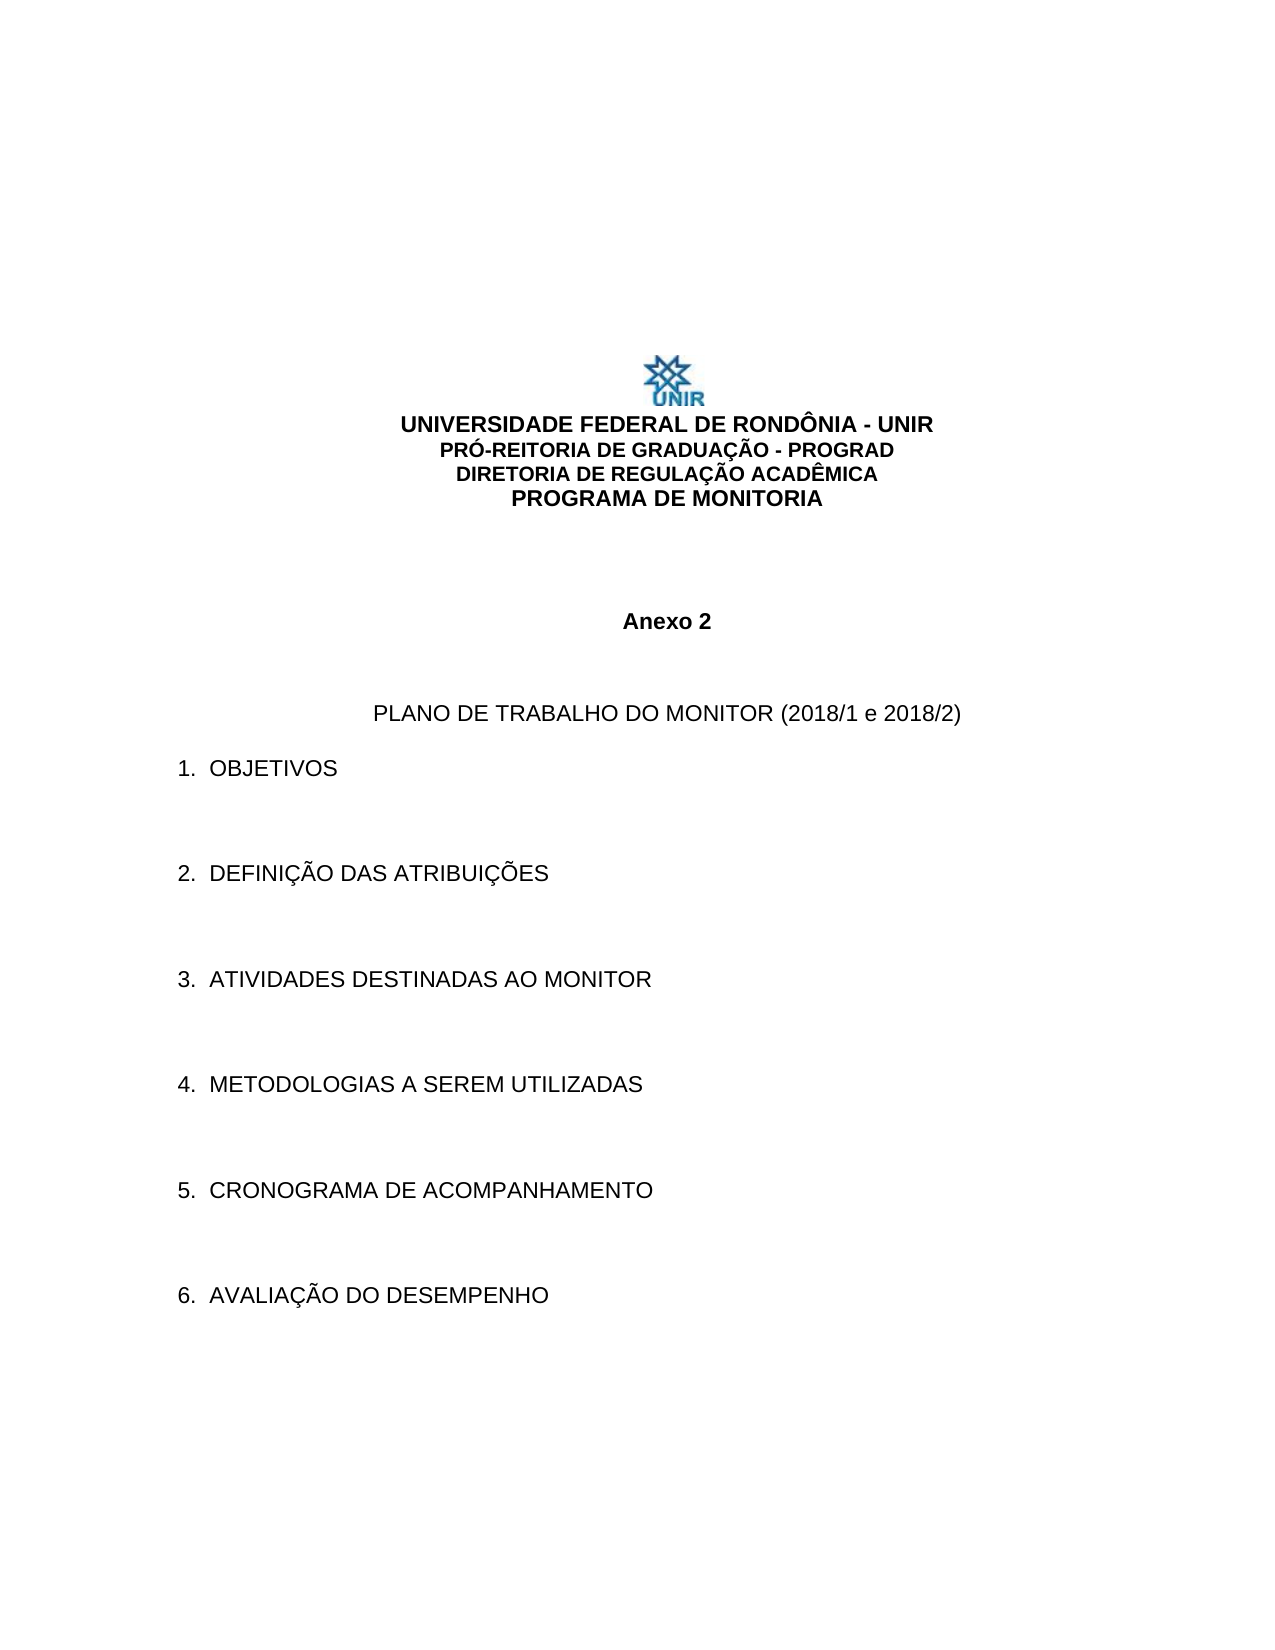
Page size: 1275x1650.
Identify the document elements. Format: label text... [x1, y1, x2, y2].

picture [643, 355, 705, 406]
text Anexo 2 [177, 608, 1157, 634]
text DIRETORIA DE REGULAÇÃO ACADÊMICA [177, 461, 1157, 485]
text 6. AVALIAÇÃO DO DESEMPENHO [177, 1282, 1157, 1308]
text PROGRAMA DE MONITORIA [177, 485, 1157, 512]
text UNIVERSIDADE FEDERAL DE RONDÔNIA - UNIR [177, 411, 1157, 437]
text PLANO DE TRABALHO DO MONITOR (2018/1 e 2018/2) [177, 700, 1157, 726]
text 5. CRONOGRAMA DE ACOMPANHAMENTO [177, 1177, 1157, 1203]
text PRÓ-REITORIA DE GRADUAÇÃO - PROGRAD [177, 437, 1157, 461]
text 1. OBJETIVOS [177, 755, 1157, 781]
text 4. METODOLOGIAS A SEREM UTILIZADAS [177, 1071, 1157, 1097]
text 3. ATIVIDADES DESTINADAS AO MONITOR [177, 966, 1157, 992]
text 2. DEFINIÇÃO DAS ATRIBUIÇÕES [177, 860, 1157, 887]
